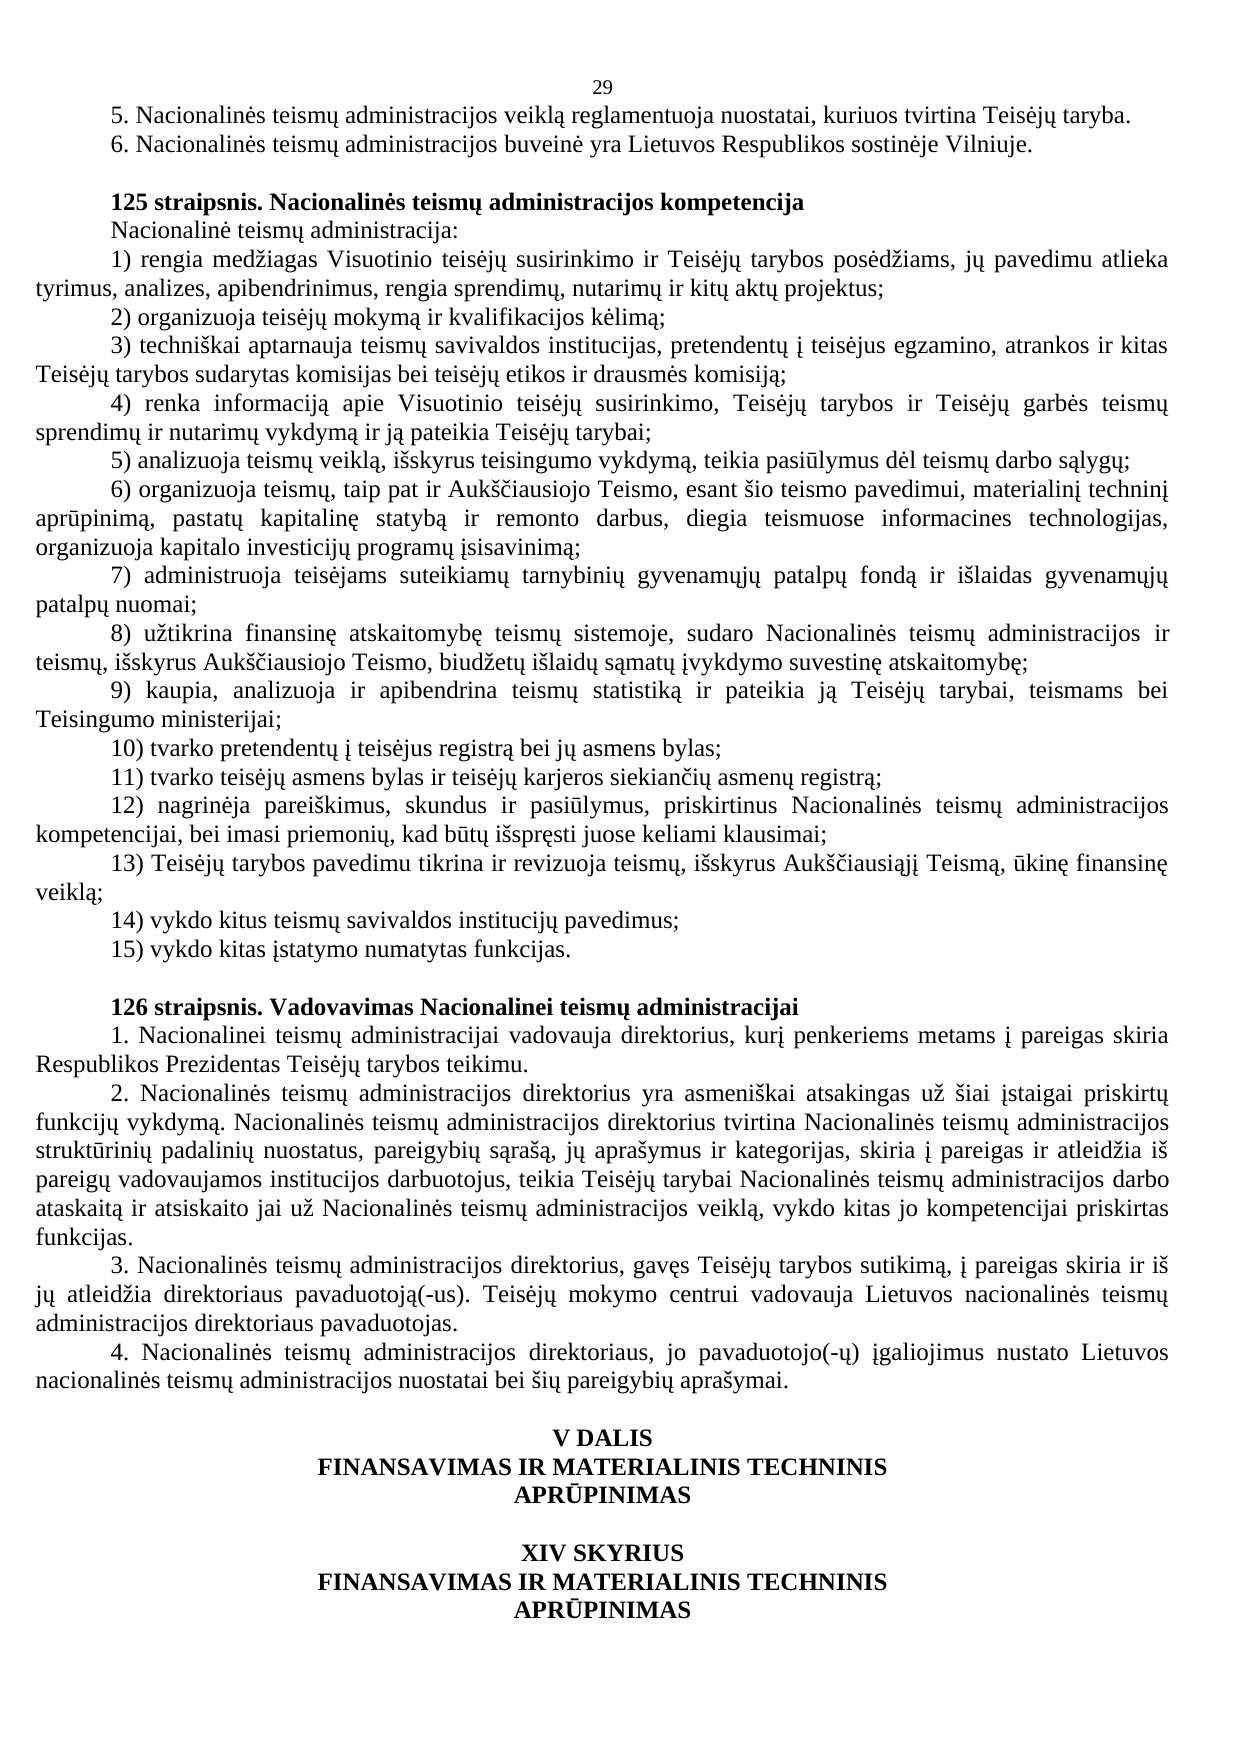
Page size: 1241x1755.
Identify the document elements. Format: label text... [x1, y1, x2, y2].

text 1) rengia medžiagas Visuotinio teisėjų susirinkimo ir Teisėjų tarybos posėdžiams, jų pavedimu atlieka tyrimus, analizes, apibendrinimus, rengia sprendimų, nutarimų ir kitų aktų projektus; [35, 244, 1169, 302]
text 4) renka informaciją apie Visuotinio teisėjų susirinkimo, Teisėjų tarybos ir Teisėjų garbės teismų sprendimų ir nutarimų vykdymą ir ją pateikia Teisėjų tarybai; [35, 388, 1169, 445]
text 10) tvarko pretendentų į teisėjus registrą bei jų asmens bylas; [35, 733, 1169, 762]
text 3) techniškai aptarnauja teismų savivaldos institucijas, pretendentų į teisėjus egzamino, atrankos ir kitas Teisėjų tarybos sudarytas komisijas bei teisėjų etikos ir drausmės komisiją; [35, 330, 1169, 388]
text 3. Nacionalinės teismų administracijos direktorius, gavęs Teisėjų tarybos sutikimą, į pareigas skiria ir iš jų atleidžia direktoriaus pavaduotoją(-us). Teisėjų mokymo centrui vadovauja Lietuvos nacionalinės teismų administracijos direktoriaus pavaduotojas. [35, 1250, 1169, 1337]
text 1. Nacionalinei teismų administracijai vadovauja direktorius, kurį penkeriems metams į pareigas skiria Respublikos Prezidentas Teisėjų tarybos teikimu. [35, 1020, 1169, 1078]
text 4. Nacionalinės teismų administracijos direktoriaus, jo pavaduotojo(-ų) įgaliojimus nustato Lietuvos nacionalinės teismų administracijos nuostatai bei šių pareigybių aprašymai. [35, 1337, 1169, 1394]
text Nacionalinė teismų administracija: [35, 215, 1169, 244]
text FINANSAVIMAS IR MATERIALINIS TECHNINIS [35, 1452, 1169, 1480]
text APRŪPINIMAS [35, 1595, 1169, 1624]
text XIV SKYRIUS [35, 1538, 1169, 1567]
text 12) nagrinėja pareiškimus, skundus ir pasiūlymus, priskirtinus Nacionalinės teismų administracijos kompetencijai, bei imasi priemonių, kad būtų išspręsti juose keliami klausimai; [35, 790, 1169, 848]
text 6) organizuoja teismų, taip pat ir Aukščiausiojo Teismo, esant šio teismo pavedimui, materialinį techninį aprūpinimą, pastatų kapitalinę statybą ir remonto darbus, diegia teismuose informacines technologijas, organizuoja kapitalo investicijų programų įsisavinimą; [35, 474, 1169, 560]
text 5. Nacionalinės teismų administracijos veiklą reglamentuoja nuostatai, kuriuos tvirtina Teisėjų taryba. [35, 100, 1169, 129]
text 6. Nacionalinės teismų administracijos buveinė yra Lietuvos Respublikos sostinėje Vilniuje. [35, 129, 1169, 158]
text 8) užtikrina finansinę atskaitomybę teismų sistemoje, sudaro Nacionalinės teismų administracijos ir teismų, išskyrus Aukščiausiojo Teismo, biudžetų išlaidų sąmatų įvykdymo suvestinę atskaitomybę; [35, 618, 1169, 675]
text FINANSAVIMAS IR MATERIALINIS TECHNINIS [35, 1567, 1169, 1595]
text 125 straipsnis. Nacionalinės teismų administracijos kompetencija [35, 187, 1169, 215]
text APRŪPINIMAS [35, 1480, 1169, 1509]
text 2. Nacionalinės teismų administracijos direktorius yra asmeniškai atsakingas už šiai įstaigai priskirtų funkcijų vykdymą. Nacionalinės teismų administracijos direktorius tvirtina Nacionalinės teismų administracijos struktūrinių padalinių nuostatus, pareigybių sąrašą, jų aprašymus ir kategorijas, skiria į pareigas ir atleidžia iš pareigų vadovaujamos institucijos darbuotojus, teikia Teisėjų tarybai Nacionalinės teismų administracijos darbo ataskaitą ir atsiskaito jai už Nacionalinės teismų administracijos veiklą, vykdo kitas jo kompetencijai priskirtas funkcijas. [35, 1078, 1169, 1250]
text 15) vykdo kitas įstatymo numatytas funkcijas. [35, 934, 1169, 963]
text 7) administruoja teisėjams suteikiamų tarnybinių gyvenamųjų patalpų fondą ir išlaidas gyvenamųjų patalpų nuomai; [35, 560, 1169, 618]
text 5) analizuoja teismų veiklą, išskyrus teisingumo vykdymą, teikia pasiūlymus dėl teismų darbo sąlygų; [35, 445, 1169, 474]
text V DALIS [35, 1423, 1169, 1452]
text 126 straipsnis. Vadovavimas Nacionalinei teismų administracijai [35, 992, 1169, 1020]
text 2) organizuoja teisėjų mokymą ir kvalifikacijos kėlimą; [35, 302, 1169, 330]
text 14) vykdo kitus teismų savivaldos institucijų pavedimus; [35, 905, 1169, 934]
text 13) Teisėjų tarybos pavedimu tikrina ir revizuoja teismų, išskyrus Aukščiausiąjį Teismą, ūkinę finansinę veiklą; [35, 848, 1169, 905]
text 11) tvarko teisėjų asmens bylas ir teisėjų karjeros siekiančių asmenų registrą; [35, 762, 1169, 790]
text 9) kaupia, analizuoja ir apibendrina teismų statistiką ir pateikia ją Teisėjų tarybai, teismams bei Teisingumo ministerijai; [35, 675, 1169, 733]
